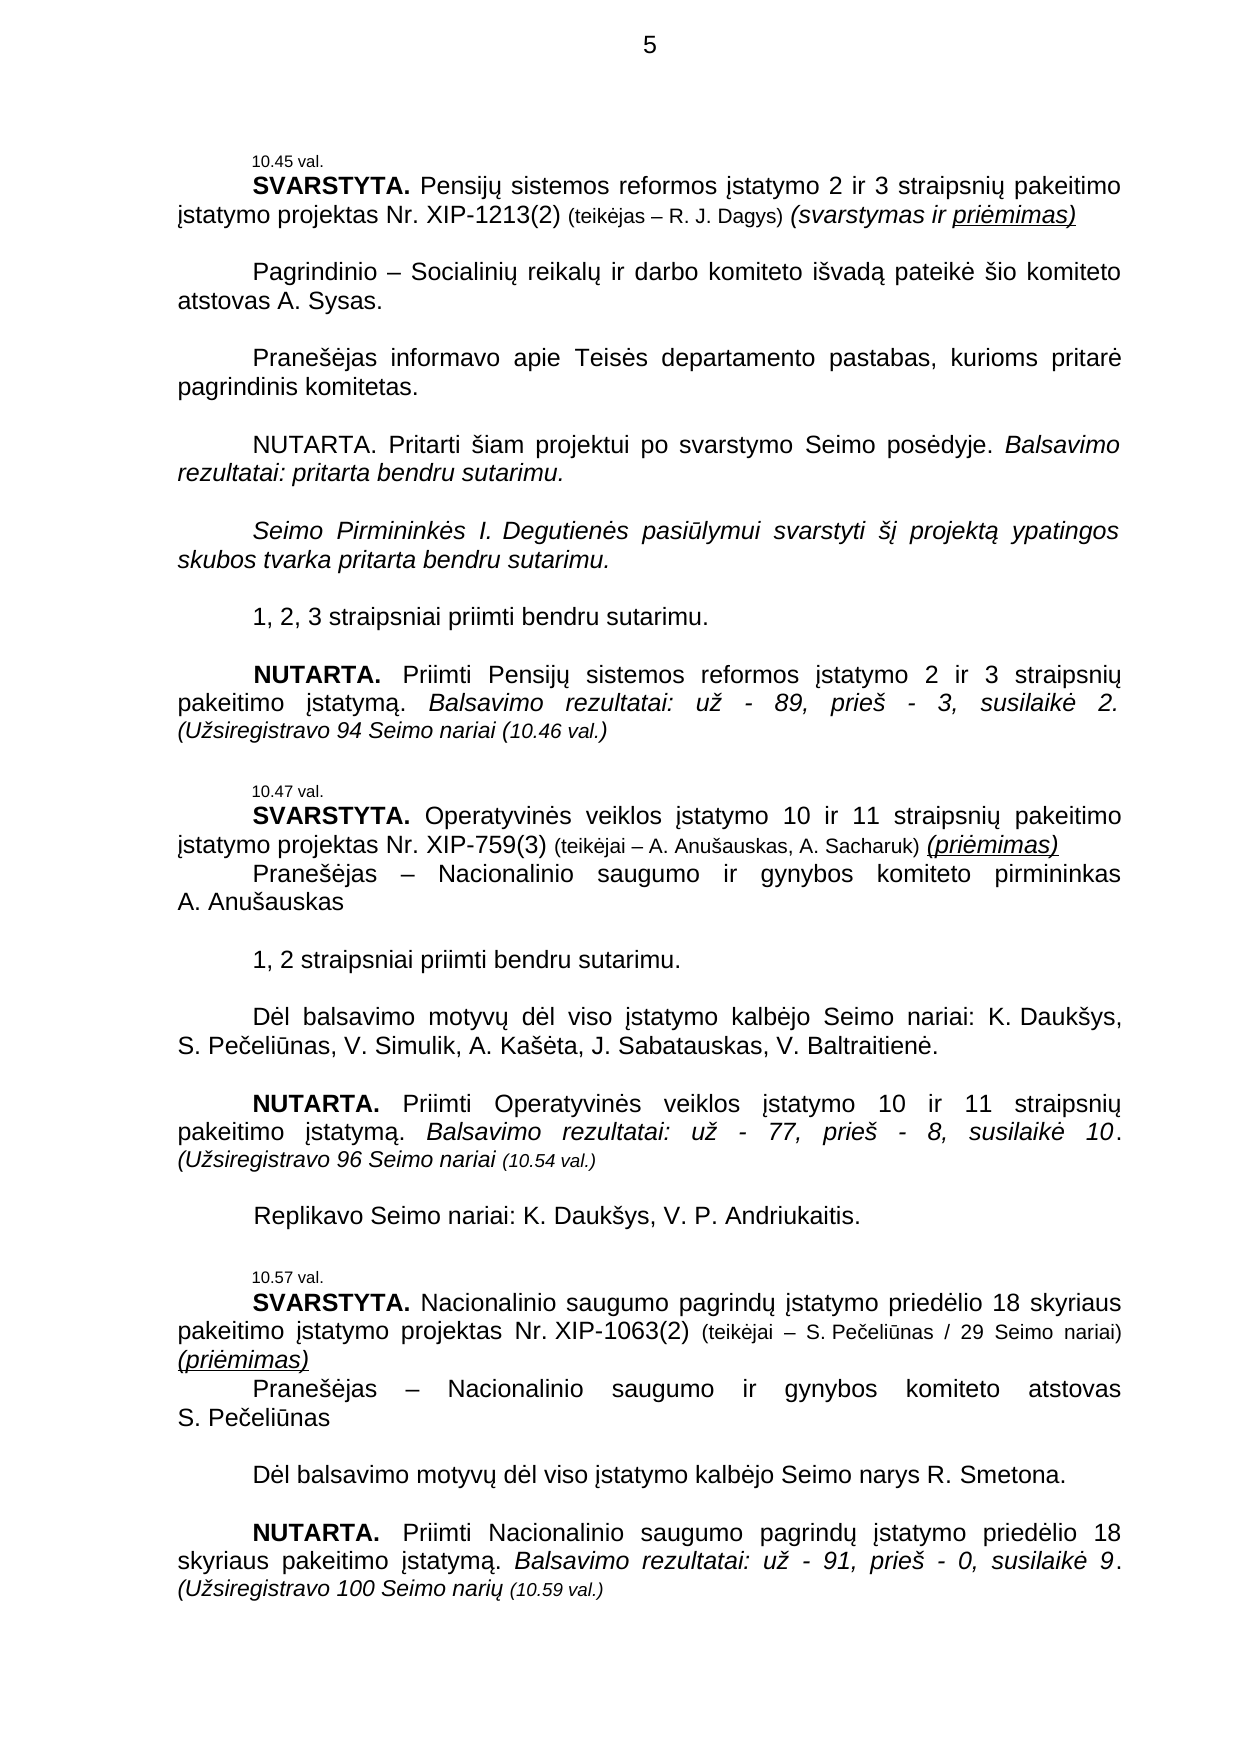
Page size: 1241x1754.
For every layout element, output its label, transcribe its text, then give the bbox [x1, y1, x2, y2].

text Dėl balsavimo motyvų dėl viso įstatymo kalbėjo Seimo nariai: K. Daukšys, S. Pečeliūnas, V. Simulik, A. Kašėta, J. Sabatauskas, V. Baltraitienė. [177, 1002, 1122, 1060]
text 1, 2, 3 straipsniai priimti bendru sutarimu. [177, 602, 1122, 631]
text Dėl balsavimo motyvų dėl viso įstatymo kalbėjo Seimo narys R. Smetona. [177, 1460, 1122, 1489]
text NUTARTA. Priimti Pensijų sistemos reformos įstatymo 2 ir 3 straipsnių pakeitimo įstatymą. Balsavimo rezultatai: už - 89, prieš - 3, susilaikė 2. (Užsiregistravo 94 Seimo nariai (10.46 val.) [177, 659, 1122, 743]
text 10.47 val. [177, 782, 1122, 801]
text SVARSTYTA. Pensijų sistemos reformos įstatymo 2 ir 3 straipsnių pakeitimo įstatymo projektas Nr. XIP-1213(2) (teikėjas – R. J. Dagys) (svarstymas ir priėmimas) [177, 171, 1122, 228]
text Replikavo Seimo nariai: K. Daukšys, V. P. Andriukaitis. [177, 1201, 1122, 1230]
text NUTARTA. Priimti Nacionalinio saugumo pagrindų įstatymo priedėlio 18 skyriaus pakeitimo įstatymą. Balsavimo rezultatai: už - 91, prieš - 0, susilaikė 9. (Užsiregistravo 100 Seimo narių (10.59 val.) [177, 1517, 1122, 1601]
text Pranešėjas – Nacionalinio saugumo ir gynybos komiteto atstovas S. Pečeliūnas [177, 1374, 1122, 1431]
text 1, 2 straipsniai priimti bendru sutarimu. [177, 945, 1122, 973]
text 10.57 val. [177, 1268, 1122, 1287]
text Pranešėjas informavo apie Teisės departamento pastabas, kurioms pritarė pagrindinis komitetas. [177, 343, 1122, 401]
text Pranešėjas – Nacionalinio saugumo ir gynybos komiteto pirmininkas A. Anušauskas [177, 858, 1122, 916]
text 10.45 val. [177, 152, 1122, 171]
text Seimo Pirmininkės I. Degutienės pasiūlymui svarstyti šį projektą ypatingos skubos tvarka pritarta bendru sutarimu. [177, 516, 1122, 573]
text SVARSTYTA. Nacionalinio saugumo pagrindų įstatymo priedėlio 18 skyriaus pakeitimo įstatymo projektas Nr. XIP-1063(2) (teikėjai – S. Pečeliūnas / 29 Seimo nariai) (priėmimas) [177, 1287, 1122, 1374]
text NUTARTA. Pritarti šiam projektui po svarstymo Seimo posėdyje. Balsavimo rezultatai: pritarta bendru sutarimu. [177, 429, 1122, 487]
text NUTARTA. Priimti Operatyvinės veiklos įstatymo 10 ir 11 straipsnių pakeitimo įstatymą. Balsavimo rezultatai: už - 77, prieš - 8, susilaikė 10. (Užsiregistravo 96 Seimo nariai (10.54 val.) [177, 1088, 1122, 1172]
text Pagrindinio – Socialinių reikalų ir darbo komiteto išvadą pateikė šio komiteto atstovas A. Sysas. [177, 257, 1122, 314]
text SVARSTYTA. Operatyvinės veiklos įstatymo 10 ir 11 straipsnių pakeitimo įstatymo projektas Nr. XIP-759(3) (teikėjai – A. Anušauskas, A. Sacharuk) (priėmimas) [177, 801, 1122, 858]
